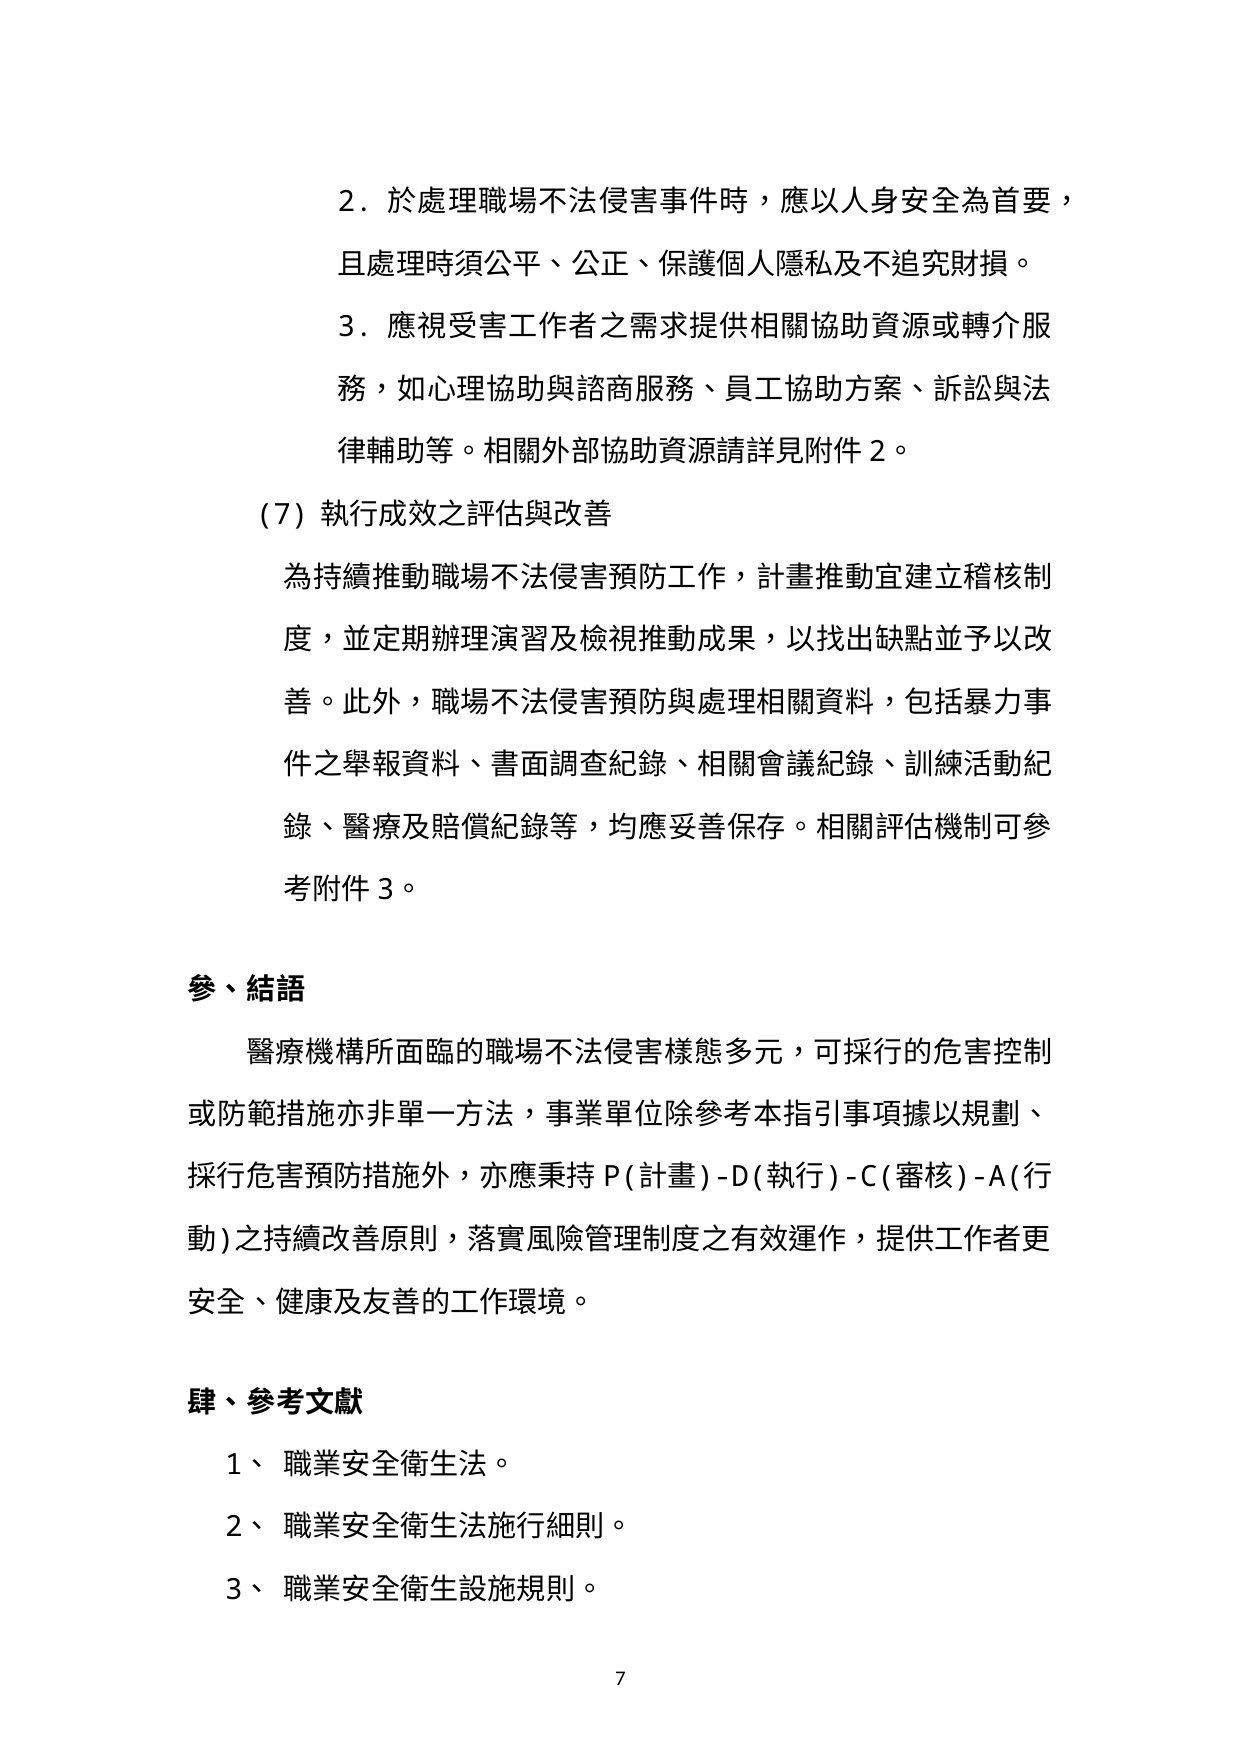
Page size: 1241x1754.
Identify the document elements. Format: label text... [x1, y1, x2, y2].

list 職業安全衛生法施行細則。 [225, 1483, 1053, 1545]
list 執行成效之評估與改善 [256, 470, 1053, 533]
list 於處理職場不法侵害事件時，應以人身安全為首要，且處理時須公平、公正、保護個人隱私及不追究財損。 [337, 158, 1053, 283]
list 結語 [187, 945, 1053, 1008]
list 職業安全衛生設施規則。 [225, 1545, 1053, 1608]
list 參考文獻 [187, 1358, 1053, 1420]
list 職業安全衛生法。 [225, 1420, 1053, 1483]
text 為持續推動職場不法侵害預防工作，計畫推動宜建立稽核制度，並定期辦理演習及檢視推動成果，以找出缺點並予以改善。此外，職場不法侵害預防與處理相關資料，包括暴力事件之舉報資料、書面調查紀錄、相關會議紀錄、訓練活動紀錄、醫療及賠償紀錄等，均應妥善保存。相關評估機制可參考附件3。 [283, 533, 1053, 908]
text 醫療機構所面臨的職場不法侵害樣態多元，可採行的危害控制或防範措施亦非單一方法，事業單位除參考本指引事項據以規劃、採行危害預防措施外，亦應秉持P(計畫)-D(執行)-C(審核)-A(行動)之持續改善原則，落實風險管理制度之有效運作，提供工作者更安全、健康及友善的工作環境。 [187, 1008, 1053, 1320]
list 應視受害工作者之需求提供相關協助資源或轉介服務，如心理協助與諮商服務、員工協助方案、訴訟與法律輔助等。相關外部協助資源請詳見附件2。 [337, 283, 1053, 470]
